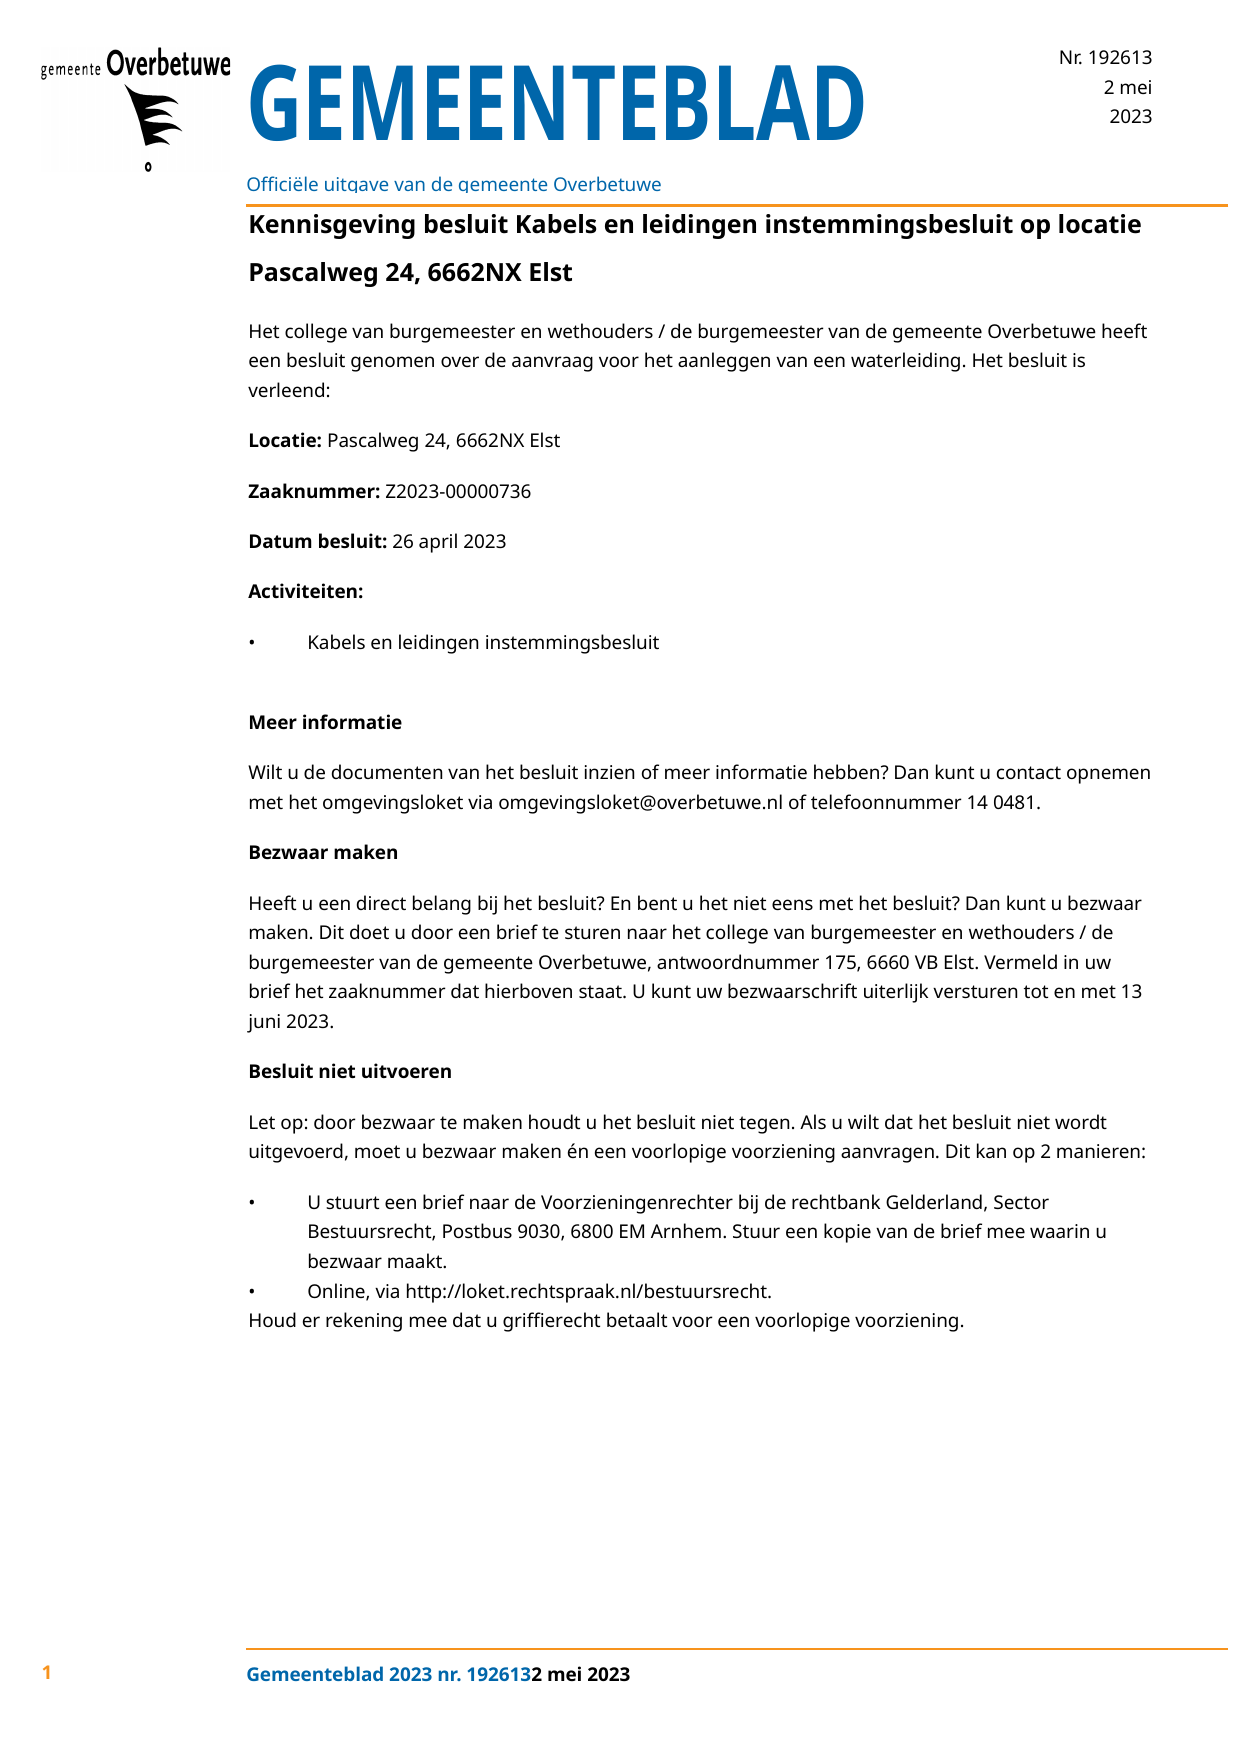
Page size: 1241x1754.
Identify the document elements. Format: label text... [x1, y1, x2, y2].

text Zaaknummer: Z2023-00000736 [248, 478, 1152, 504]
text Activiteiten: [248, 579, 1152, 604]
text Meer informatie [248, 709, 1152, 735]
text Heeft u een direct belang bij het besluit? En bent u het niet eens met het besluit? Dan kunt u bezwaar maken. Dit doet u door een brief te sturen naar het college van burgemeester en wethouders / de burgemeester van de gemeente Overbetuwe, antwoordnummer 175, 6660 VB Elst. Vermeld in uw brief het zaaknummer dat hierboven staat. U kunt uw bezwaarschrift uiterlijk versturen tot en met 13 juni 2023. [248, 890, 1152, 1034]
list Kabels en leidingen instemmingsbesluit [248, 629, 1152, 655]
list Online, via http://loket.rechtspraak.nl/bestuursrecht. [248, 1278, 1152, 1304]
text Kennisgeving besluit Kabels en leidingen instemmingsbesluit op locatie Pascalweg 24, 6662NX Elst [248, 207, 1152, 288]
text Locatie: Pascalweg 24, 6662NX Elst [248, 427, 1152, 453]
picture [41, 47, 231, 172]
text Datum besluit: 26 april 2023 [248, 528, 1152, 554]
text Let op: door bezwaar te maken houdt u het besluit niet tegen. Als u wilt dat het besluit niet wordt uitgevoerd, moet u bezwaar maken én een voorlopige voorziening aanvragen. Dit kan op 2 manieren: [248, 1109, 1152, 1164]
text Het college van burgemeester en wethouders / de burgemeester van de gemeente Overbetuwe heeft een besluit genomen over de aanvraag voor het aanleggen van een waterleiding. Het besluit is verleend: [248, 318, 1152, 403]
text Wilt u de documenten van het besluit inzien of meer informatie hebben? Dan kunt u contact opnemen met het omgevingsloket via omgevingsloket@overbetuwe.nl of telefoonnummer 14 0481. [248, 759, 1152, 815]
text Houd er rekening mee dat u griffierecht betaalt voor een voorlopige voorziening. [248, 1307, 1152, 1333]
list U stuurt een brief naar de Voorzieningenrechter bij de rechtbank Gelderland, Sector Bestuursrecht, Postbus 9030, 6800 EM Arnhem. Stuur een kopie van de brief mee waarin u bezwaar maakt. [248, 1189, 1152, 1274]
text Besluit niet uitvoeren [248, 1059, 1152, 1084]
text Bezwaar maken [248, 839, 1152, 865]
